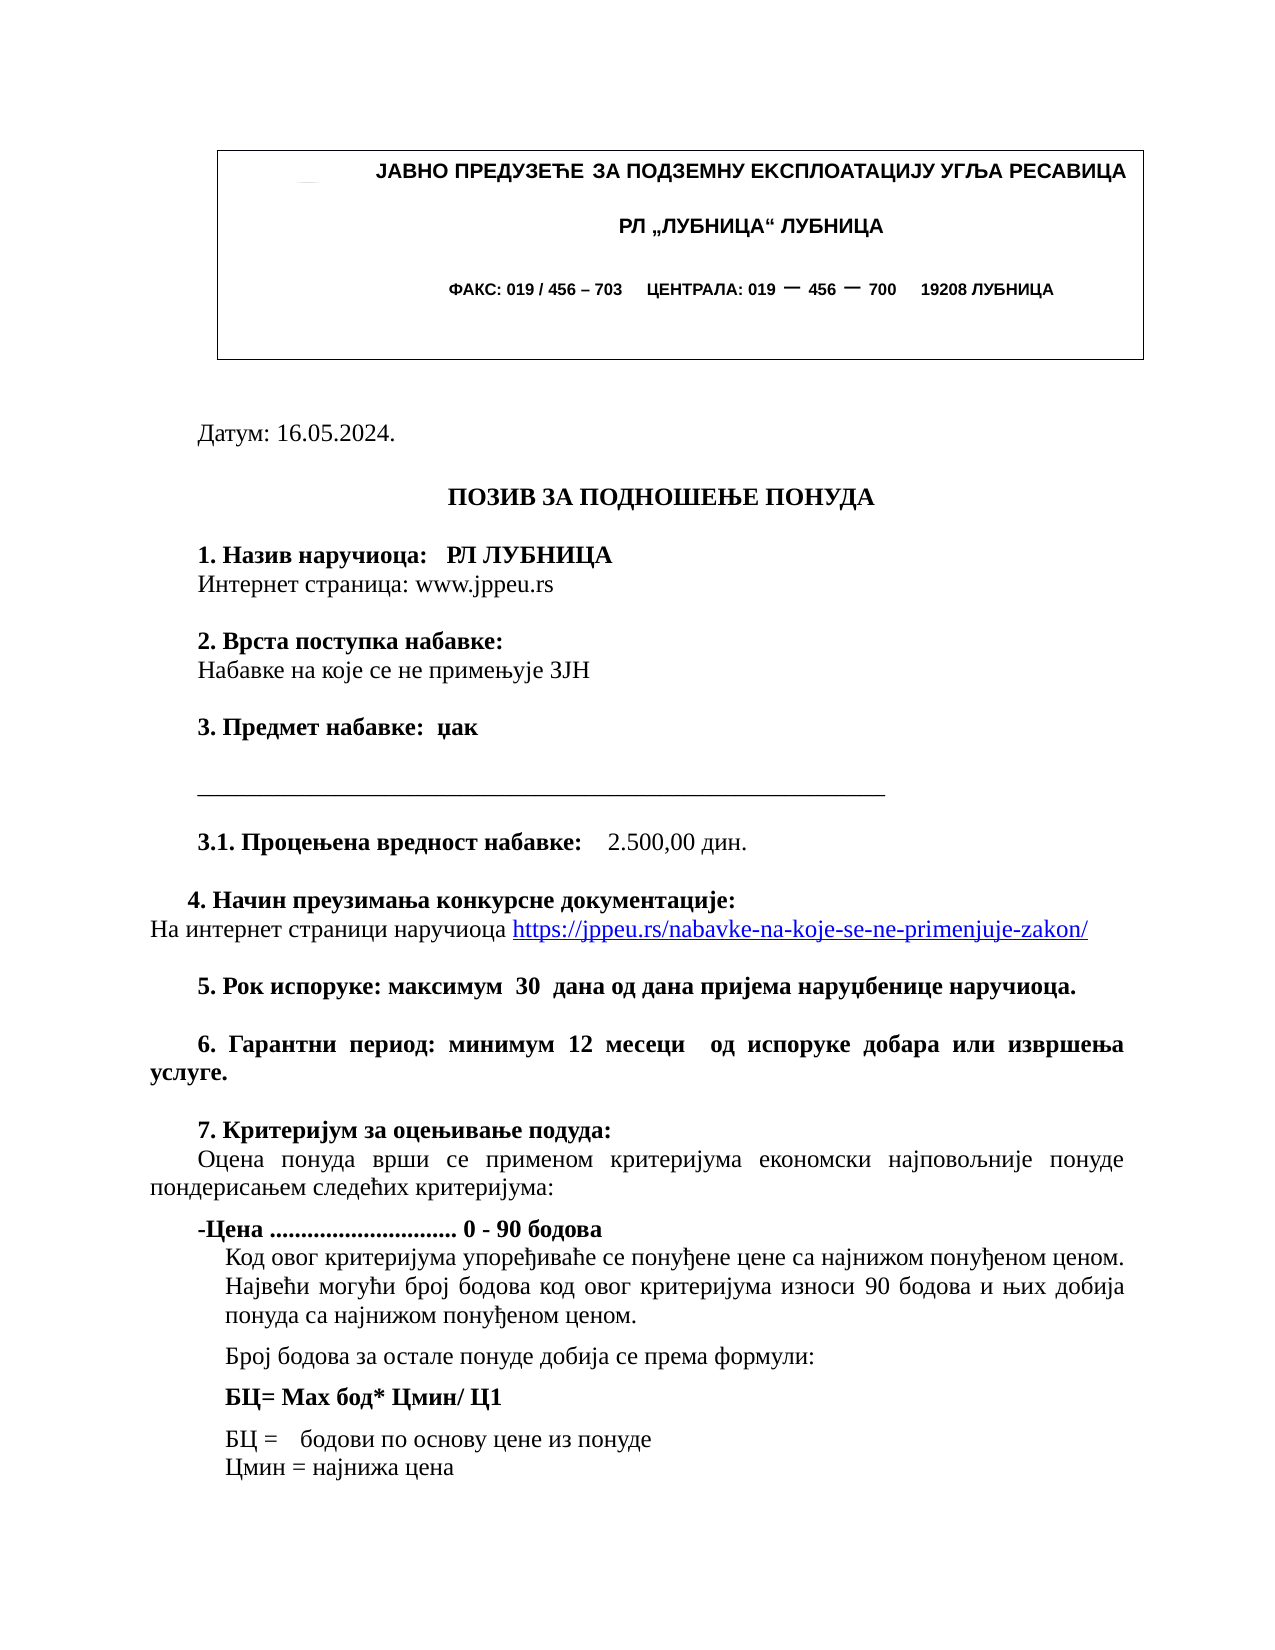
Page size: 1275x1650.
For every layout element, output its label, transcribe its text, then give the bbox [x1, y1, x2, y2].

text 4. Начин преузимања конкурсне документације: [150, 885, 1125, 914]
text Цмин = најнижа цена [225, 1452, 1125, 1481]
text Оцена понуда врши се применом критеријума економски најповољније понуде пондерисањем следећих критеријума: [150, 1144, 1125, 1201]
text -Цена .............................. 0 - 90 бодова [150, 1214, 1125, 1242]
text На интернет страници наручиоца https://jppeu.rs/nabavke-na-koje-se-ne-primenjuje-zakon/ [150, 914, 1125, 942]
text ПОЗИВ ЗА ПОДНОШЕЊЕ ПОНУДА [150, 482, 1125, 511]
text Број бодова за остале понуде добија се према формули: [225, 1341, 1125, 1370]
text БЦ= Маx бод* Цмин/ Ц1 [225, 1382, 1125, 1411]
text 7. Критеријум за оцењивање подуда: [150, 1115, 1125, 1144]
text Интернет страница: www.jppeu.rs [150, 569, 1125, 597]
text 5. Рок испоруке: максимум 30 дана од дана пријема наруџбенице наручиоца. [150, 971, 1125, 1000]
text 1. Назив наручиоца: РЛ ЛУБНИЦА [150, 540, 1125, 569]
text БЦ = бодови по основу цене из понуде [225, 1424, 1125, 1452]
text Набавке на које се не примењује ЗЈН [150, 655, 1125, 684]
text Код овог критеријума упоређиваће се понуђене цене са најнижом понуђеном ценом. Највећи могући број бодова код овог критеријума износи 90 бодова и њих добија понуда са најнижом понуђеном ценом. [225, 1242, 1125, 1329]
text 2. Врста поступка набавке: [150, 626, 1125, 655]
text 3.1. Процењена вредност набавке: 2.500,00 дин. [150, 827, 1125, 856]
text 6. Гарантни период: минимум 12 месеци од испоруке добара или извршења услуге. [150, 1029, 1125, 1086]
text Датум: 16.05.2024. [150, 418, 1125, 447]
text 3. Предмет набавке: џак [150, 712, 1125, 741]
table_header ЈАВНО ПРЕДУЗЕЋЕ ЗА ПОДЗЕМНУ EKСПЛОАТАЦИЈУ УГЉА РЕСАВИЦА РЛ „ЛУБНИЦА“ ЛУБНИЦА ФАКС: 019 / 456 – 703 ЦЕНТРАЛА: 019 – 456 – 700 19208 ЛУБНИЦA [218, 151, 1143, 359]
text _______________________________________________________ [150, 770, 1125, 799]
